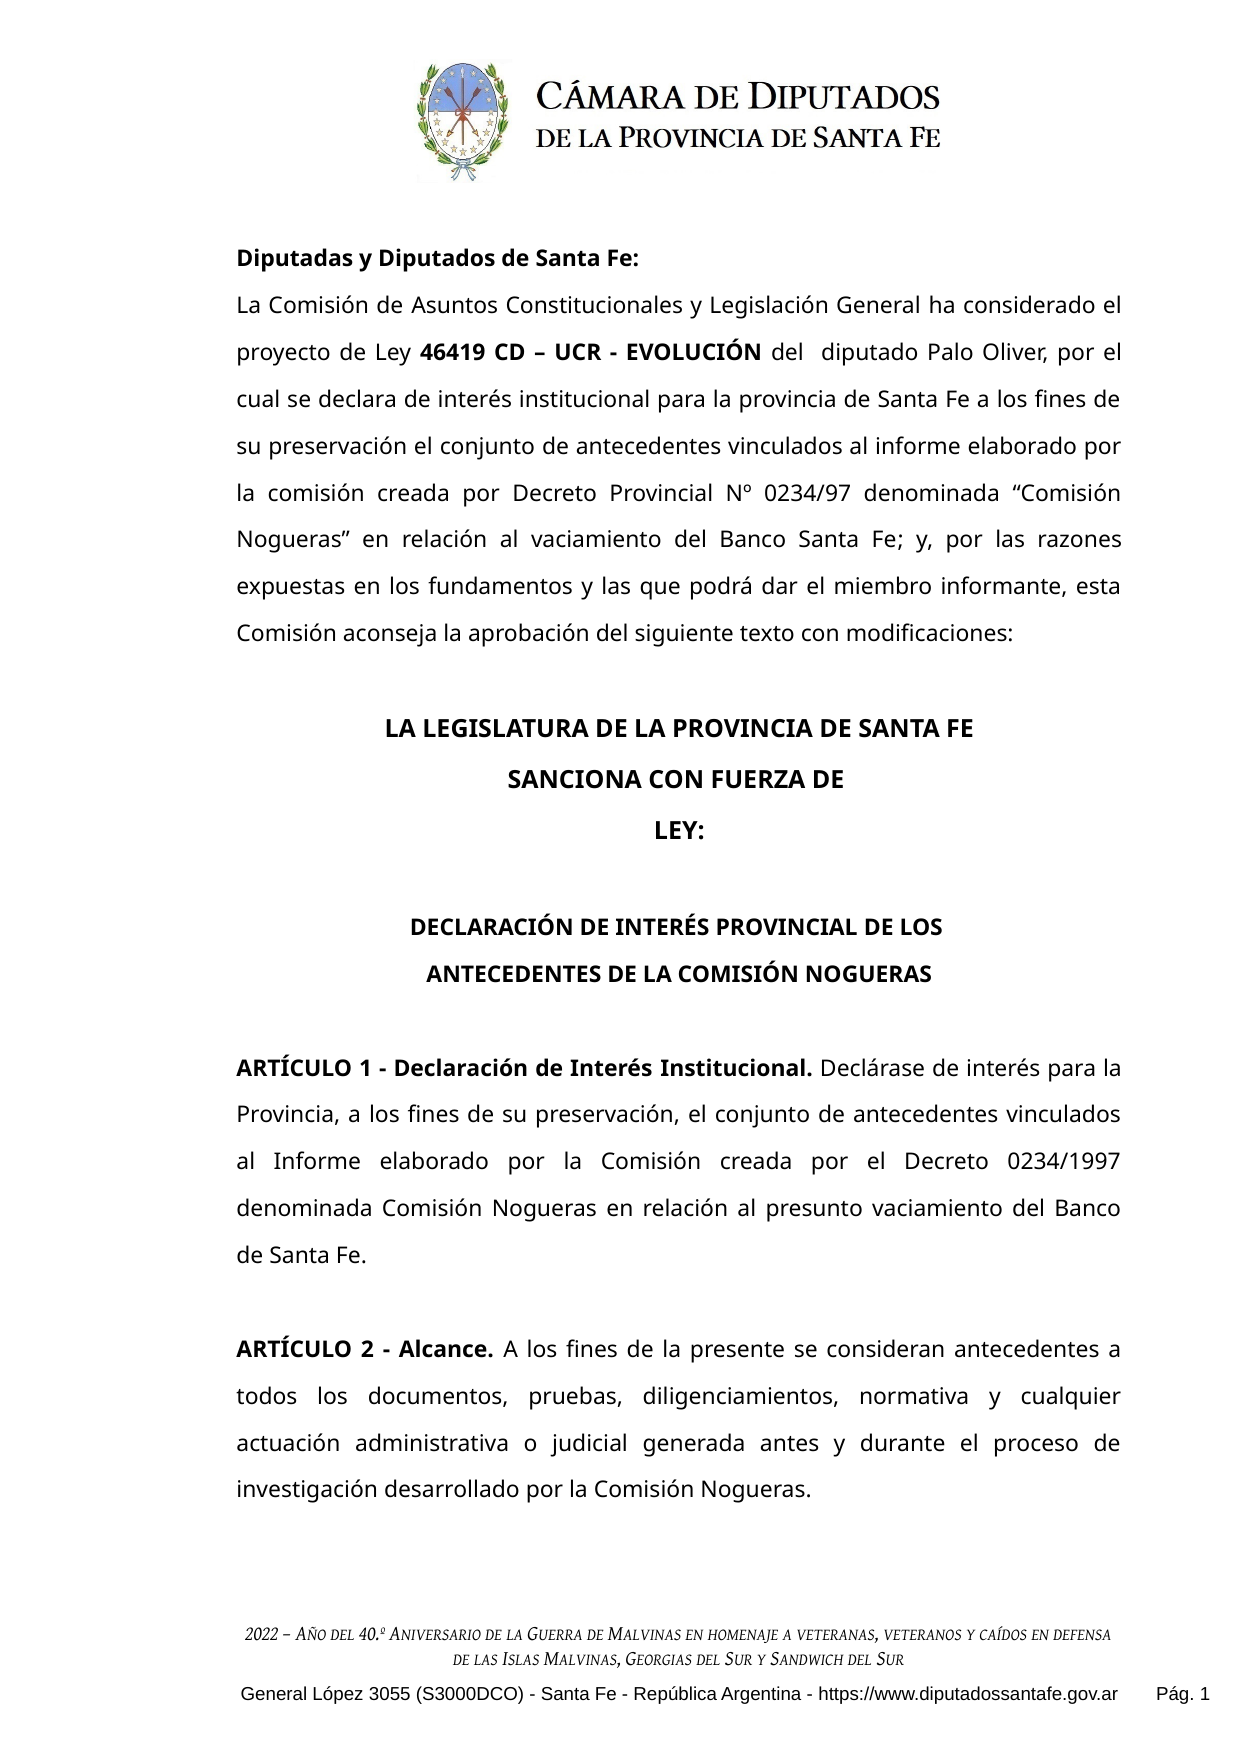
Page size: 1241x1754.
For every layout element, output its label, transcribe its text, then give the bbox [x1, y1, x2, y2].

text SANCIONA CON FUERZA DE [236, 762, 1122, 796]
picture [413, 59, 945, 183]
text LEY: [236, 813, 1122, 847]
text La Comisión de Asuntos Constitucionales y Legislación General ha considerado el proyecto de Ley 46419 CD – UCR - EVOLUCIÓN del diputado Palo Oliver, por el cual se declara de interés institucional para la provincia de Santa Fe a los fines de su preservación el conjunto de antecedentes vinculados al informe elaborado por la comisión creada por Decreto Provincial Nº 0234/97 denominada “Comisión Nogueras” en relación al vaciamiento del Banco Santa Fe; y, por las razones expuestas en los fundamentos y las que podrá dar el miembro informante, esta Comisión aconseja la aprobación del siguiente texto con modificaciones: [236, 289, 1122, 648]
text DECLARACIÓN DE INTERÉS PROVINCIAL DE LOS [236, 911, 1122, 942]
text ARTÍCULO 2 - Alcance. A los fines de la presente se consideran antecedentes a todos los documentos, pruebas, diligenciamientos, normativa y cualquier actuación administrativa o judicial generada antes y durante el proceso de investigación desarrollado por la Comisión Nogueras. [236, 1333, 1122, 1505]
text Diputadas y Diputados de Santa Fe: [236, 242, 1122, 273]
text LA LEGISLATURA DE LA PROVINCIA DE SANTA FE [236, 711, 1122, 745]
text ARTÍCULO 1 - Declaración de Interés Institucional. Declárase de interés para la Provincia, a los fines de su preservación, el conjunto de antecedentes vinculados al Informe elaborado por la Comisión creada por el Decreto 0234/1997 denominada Comisión Nogueras en relación al presunto vaciamiento del Banco de Santa Fe. [236, 1052, 1122, 1270]
text ANTECEDENTES DE LA COMISIÓN NOGUERAS [236, 958, 1122, 989]
